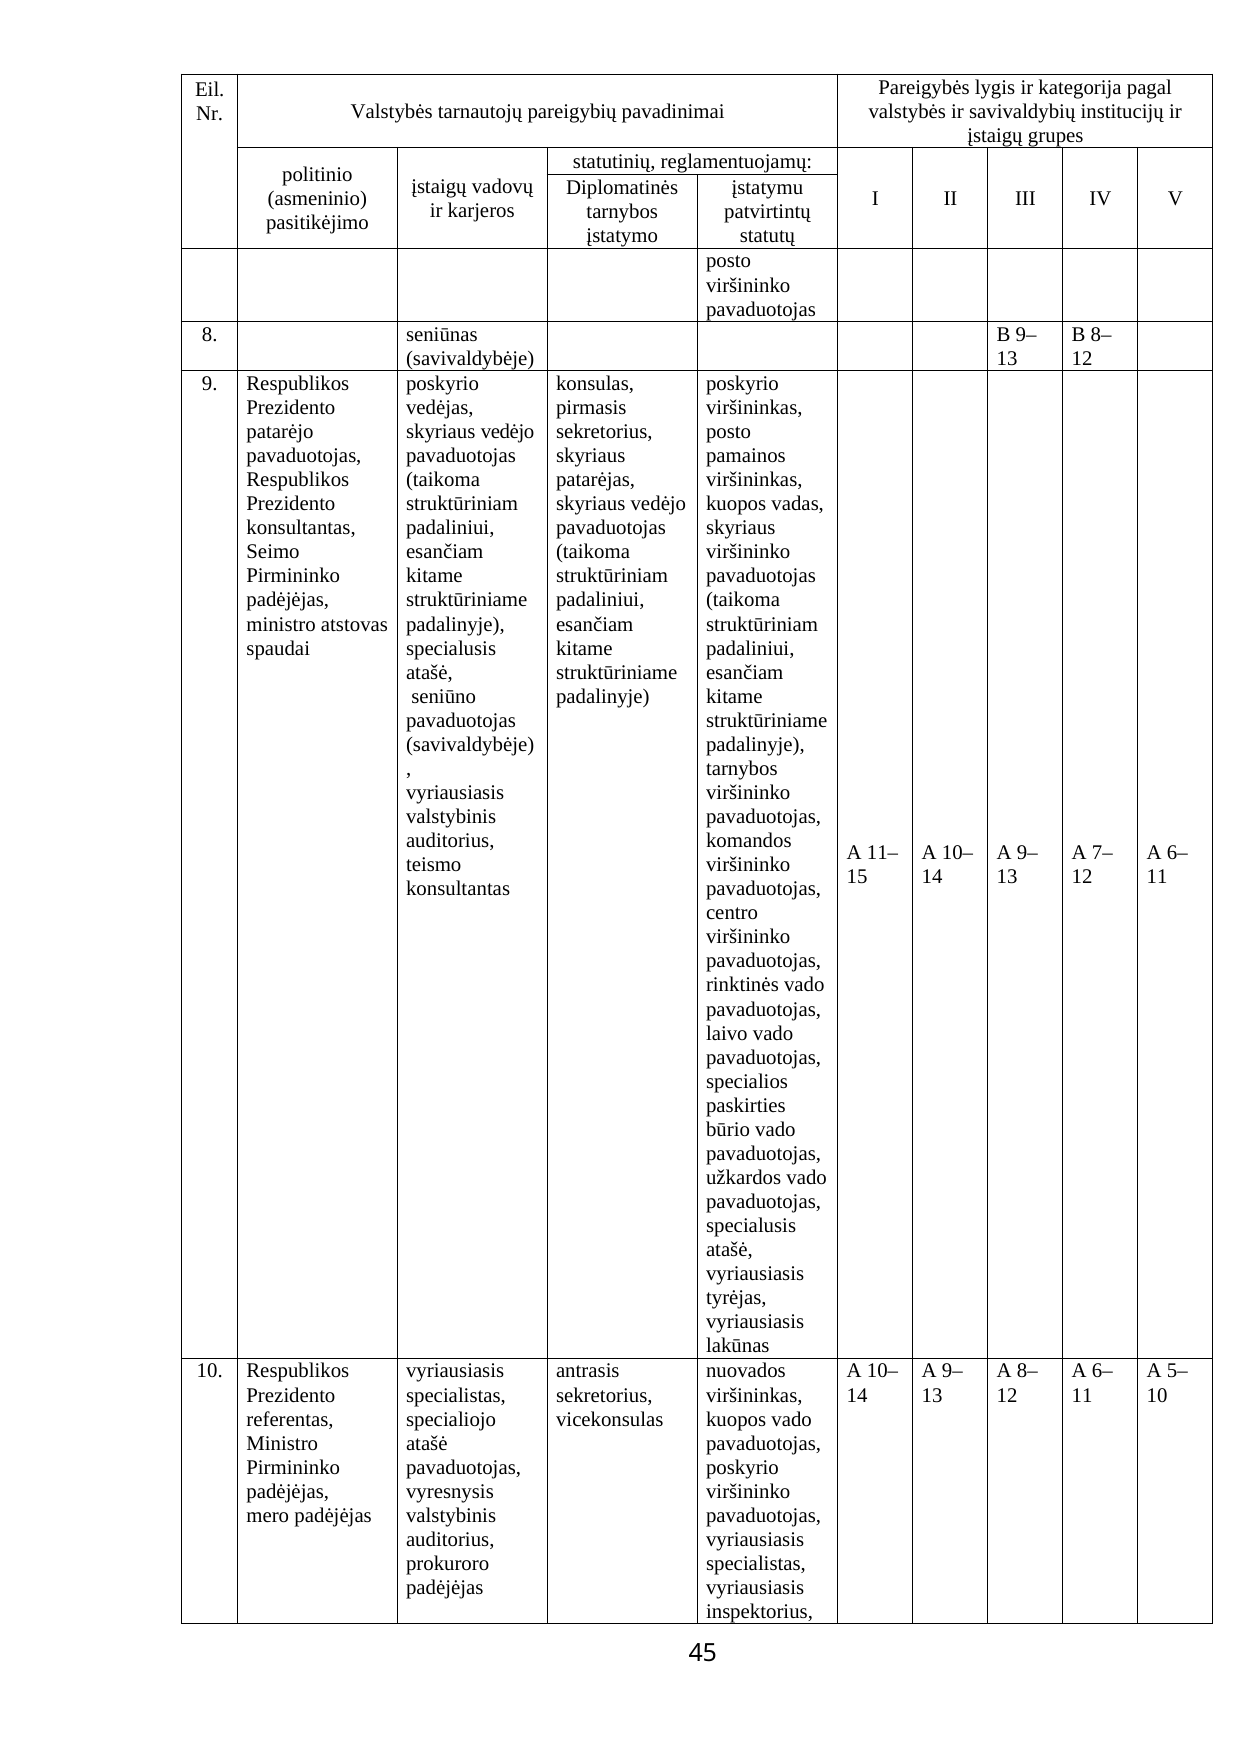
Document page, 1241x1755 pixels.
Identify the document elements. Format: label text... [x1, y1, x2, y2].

table_cell [548, 249, 697, 321]
table_cell IV [1063, 148, 1137, 247]
table_cell [698, 322, 837, 370]
table_cell 10. [182, 1359, 237, 1623]
table_cell antrasis sekretorius, vicekonsulas [548, 1359, 697, 1623]
table_cell [1138, 322, 1212, 370]
table_cell 9. [182, 371, 237, 1357]
table_cell Respublikos Prezidento patarėjo pavaduotojas, Respublikos Prezidento konsultantas, Seimo Pirmininko padėjėjas, ministro atstovas spaudai [238, 371, 397, 1357]
table_cell politinio (asmeninio) pasitikėjimo [238, 148, 397, 247]
table_cell [1063, 249, 1137, 321]
table_cell poskyrio vedėjas, skyriaus vedėjo pavaduotojas (taikoma struktūriniam padaliniui, esančiam kitame struktūriniame padalinyje), specialusis atašė, seniūno pavaduotojas (savivaldybėje), vyriausiasis valstybinis auditorius, teismo konsultantas [398, 371, 547, 1357]
table_cell II [913, 148, 987, 247]
table_cell [398, 249, 547, 321]
table_cell poskyrio viršininkas, posto pamainos viršininkas, kuopos vadas, skyriaus viršininko pavaduotojas (taikoma struktūriniam padaliniui, esančiam kitame struktūriniame padalinyje), tarnybos viršininko pavaduotojas, komandos viršininko pavaduotojas, centro viršininko pavaduotojas, rinktinės vado pavaduotojas, laivo vado pavaduotojas, specialios paskirties būrio vado pavaduotojas, užkardos vado pavaduotojas, specialusis atašė, vyriausiasis tyrėjas, vyriausiasis lakūnas [698, 371, 837, 1357]
table_cell [548, 322, 697, 370]
table_cell A 5–10 [1138, 1359, 1212, 1623]
table_cell seniūnas (savivaldybėje) [398, 322, 547, 370]
table_cell [182, 249, 237, 321]
table_cell I [838, 148, 912, 247]
table_cell [988, 249, 1062, 321]
table_header Valstybės tarnautojų pareigybių pavadinimai [238, 75, 837, 147]
table_cell [238, 322, 397, 370]
table_cell posto viršininko pavaduotojas [698, 249, 837, 321]
table_cell [838, 322, 912, 370]
table_cell konsulas, pirmasis sekretorius, skyriaus patarėjas, skyriaus vedėjo pavaduotojas (taikoma struktūriniam padaliniui, esančiam kitame struktūriniame padalinyje) [548, 371, 697, 1357]
table_cell vyriausiasis specialistas, specialiojo atašė pavaduotojas, vyresnysis valstybinis auditorius, prokuroro padėjėjas [398, 1359, 547, 1623]
table_cell III [988, 148, 1062, 247]
table_cell įstatymu patvirtintų statutų [698, 175, 837, 247]
table_cell nuovados viršininkas, kuopos vado pavaduotojas, poskyrio viršininko pavaduotojas, vyriausiasis specialistas, vyriausiasis inspektorius, [698, 1359, 837, 1623]
table_cell [238, 249, 397, 321]
table_cell A 10–14 [838, 1359, 912, 1623]
table_cell 8. [182, 322, 237, 370]
table_cell [913, 249, 987, 321]
table_cell A 8–12 [988, 1359, 1062, 1623]
table_cell statutinių, reglamentuojamų: [548, 148, 837, 174]
table_cell A 6–11 [1138, 371, 1212, 1357]
table_cell Diplomatinės tarnybos įstatymo [548, 175, 697, 247]
table_header Pareigybės lygis ir kategorija pagal valstybės ir savivaldybių institucijų ir įstaigų grupes [838, 75, 1212, 147]
table_cell [838, 249, 912, 321]
table_cell A 9–13 [988, 371, 1062, 1357]
table_cell B 8–12 [1063, 322, 1137, 370]
table_header Eil. Nr. [182, 75, 237, 247]
table_cell [1138, 249, 1212, 321]
table_cell įstaigų vadovų ir karjeros [398, 148, 547, 247]
table_cell V [1138, 148, 1212, 247]
table_cell A 7–12 [1063, 371, 1137, 1357]
table_cell B 9–13 [988, 322, 1062, 370]
table_cell A 6–11 [1063, 1359, 1137, 1623]
table_cell A 9–13 [913, 1359, 987, 1623]
table_cell [913, 322, 987, 370]
table_cell A 11–15 [838, 371, 912, 1357]
table_cell A 10–14 [913, 371, 987, 1357]
table_cell Respublikos Prezidento referentas, Ministro Pirmininko padėjėjas, mero padėjėjas [238, 1359, 397, 1623]
